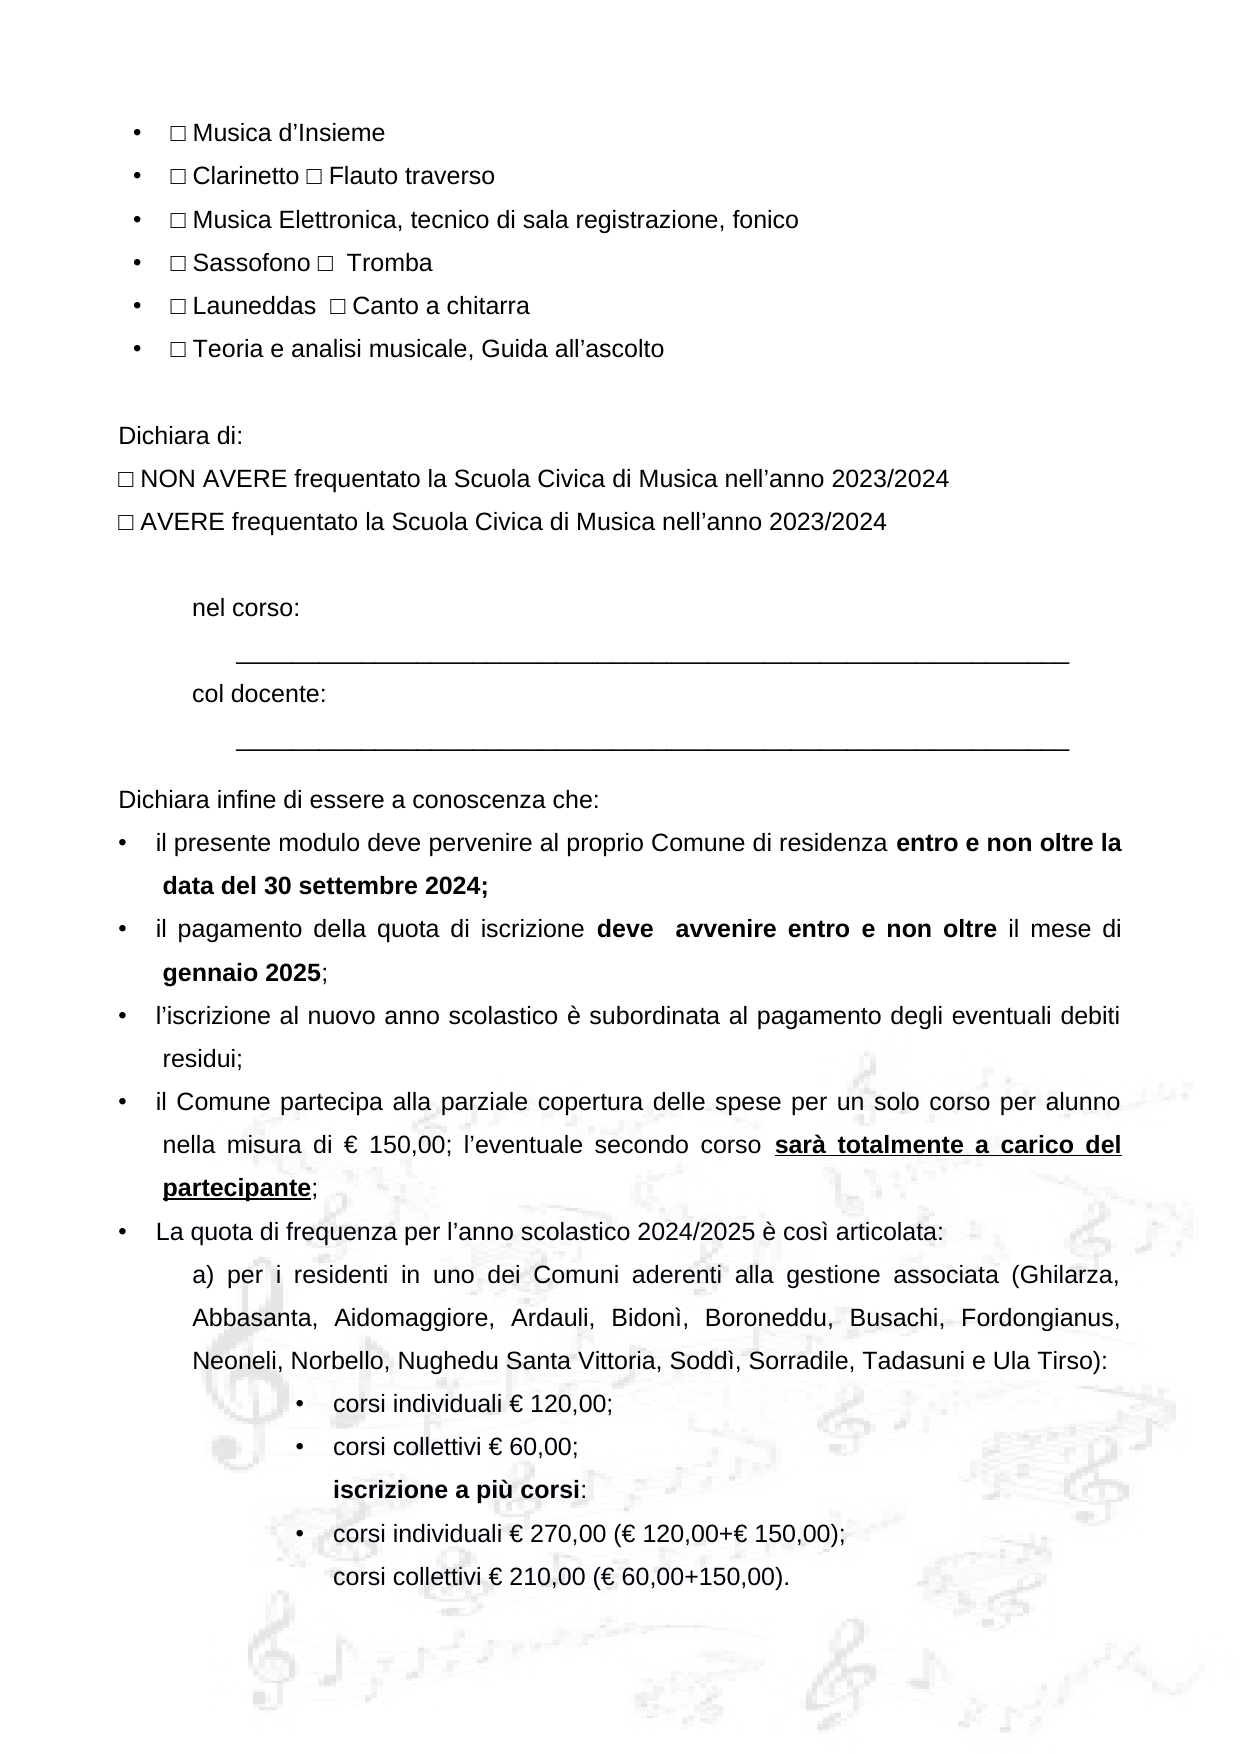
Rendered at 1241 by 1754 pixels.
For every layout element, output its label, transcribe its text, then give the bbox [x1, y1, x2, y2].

text nel corso: ____________________________________________________________ [118, 593, 1122, 665]
text □ AVERE frequentato la Scuola Civica di Musica nell’anno 2023/2024 [118, 507, 1122, 536]
text Dichiara di: [118, 421, 1122, 449]
list il presente modulo deve pervenire al proprio Comune di residenza entro e non oltre la data del 30 settembre 2024; [118, 828, 1122, 900]
list □ Clarinetto □ Flauto traverso [95, 161, 1104, 190]
list il pagamento della quota di iscrizione deve avvenire entro e non oltre il mese di gennaio 2025; [118, 914, 1122, 986]
list □ Musica d’Insieme [95, 118, 1104, 147]
list □ Sassofono □ Tromba [95, 248, 1104, 277]
picture [249, 1185, 255, 1194]
list □ Teoria e analisi musicale, Guida all’ascolto [95, 334, 1104, 363]
text Dichiara infine di essere a conoscenza che: [118, 785, 1122, 813]
picture [201, 1030, 1240, 1754]
list □ Launeddas □ Canto a chitarra [95, 291, 1104, 320]
picture [201, 1098, 205, 1109]
list il Comune partecipa alla parziale copertura delle spese per un solo corso per alunno nella misura di € 150,00; l’eventuale secondo corso sarà totalmente a carico del partecipante; [118, 1087, 201, 1202]
list La quota di frequenza per l’anno scolastico 2024/2025 è così articolata: [118, 1216, 201, 1245]
text col docente: ____________________________________________________________ [118, 679, 1122, 751]
list □ Musica Elettronica, tecnico di sala registrazione, fonico [95, 204, 1104, 233]
text □ NON AVERE frequentato la Scuola Civica di Musica nell’anno 2023/2024 [118, 464, 1122, 492]
list l’iscrizione al nuovo anno scolastico è subordinata al pagamento degli eventuali debiti residui; [118, 1001, 1122, 1073]
